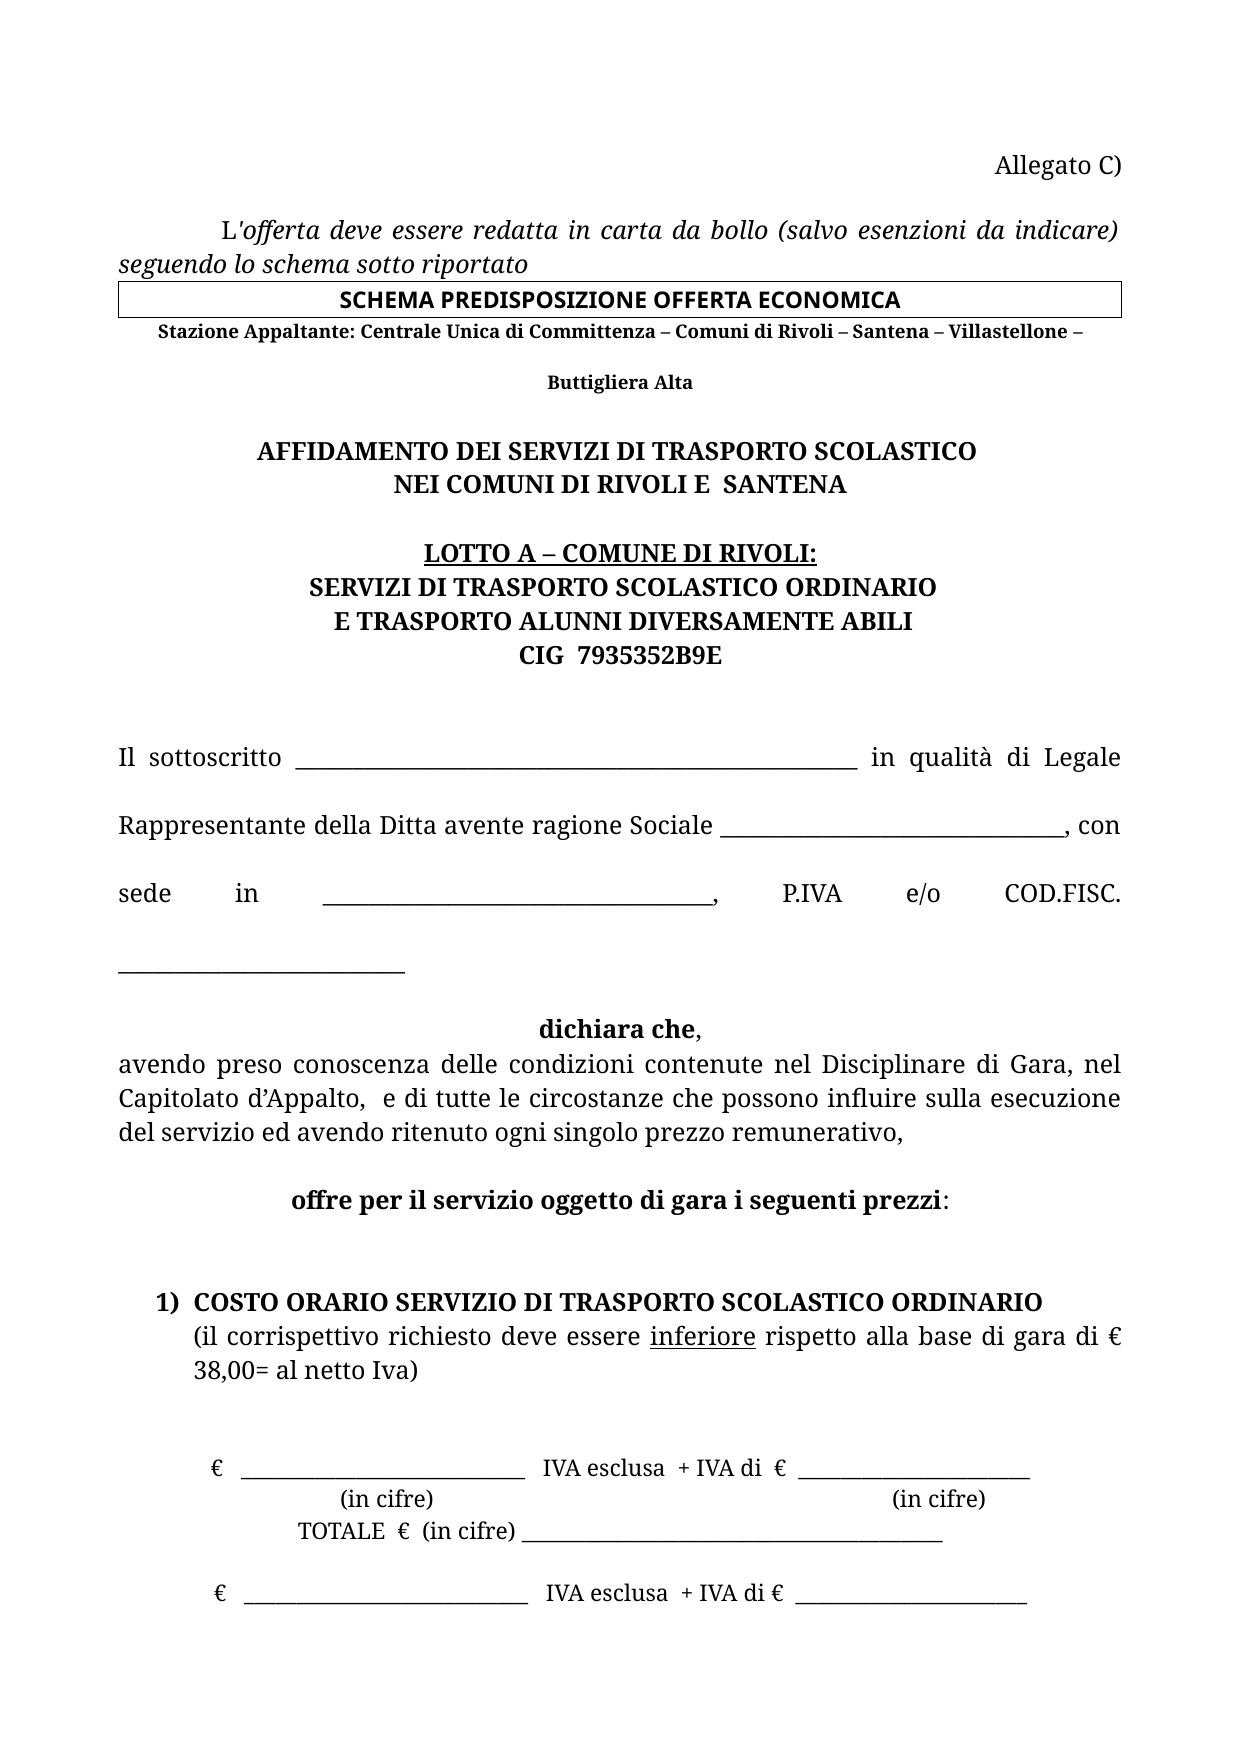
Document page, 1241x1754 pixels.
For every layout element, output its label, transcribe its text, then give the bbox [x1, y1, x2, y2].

text avendo preso conoscenza delle condizioni contenute nel Disciplinare di Gara, nel Capitolato d’Appalto, e di tutte le circostanze che possono influire sulla esecuzione del servizio ed avendo ritenuto ogni singolo prezzo remunerativo, [118, 1046, 1122, 1148]
text NEI COMUNI DI RIVOLI E SANTENA [118, 467, 1122, 501]
text SERVIZI DI TRASPORTO SCOLASTICO ORDINARIO [118, 569, 1122, 603]
text € ___________________________ IVA esclusa + IVA di € ______________________ [118, 1452, 1122, 1483]
text Il sottoscritto _________________________________________________ in qualità di Legale Rappresentante della Ditta avente ragione Sociale ______________________________, con sede in __________________________________, P.IVA e/o COD.FISC. _________________________ [118, 740, 1122, 978]
list (il corrispettivo richiesto deve essere inferiore rispetto alla base di gara di € 38,00= al netto Iva) [156, 1319, 1122, 1387]
text SCHEMA PREDISPOSIZIONE OFFERTA ECONOMICA [119, 282, 1121, 317]
list COSTO ORARIO SERVIZIO DI TRASPORTO SCOLASTICO ORDINARIO [156, 1285, 1122, 1319]
text L'offerta deve essere redatta in carta da bollo (salvo esenzioni da indicare) seguendo lo schema sotto riportato [118, 213, 1122, 281]
text TOTALE € (in cifre) ________________________________________ [118, 1515, 1122, 1546]
text LOTTO A – COMUNE DI RIVOLI: [118, 535, 1122, 569]
text offre per il servizio oggetto di gara i seguenti prezzi: [118, 1182, 1122, 1217]
text E TRASPORTO ALUNNI DIVERSAMENTE ABILI [118, 603, 1122, 637]
text AFFIDAMENTO DEI SERVIZI DI TRASPORTO SCOLASTICO [118, 433, 1122, 467]
text Stazione Appaltante: Centrale Unica di Committenza – Comuni di Rivoli – Santena – Villastellone – Buttigliera Alta [118, 318, 1122, 395]
text dichiara che, [118, 1012, 1122, 1046]
text Allegato C) [118, 148, 1122, 182]
text € ___________________________ IVA esclusa + IVA di € ______________________ [118, 1577, 1122, 1608]
text CIG 7935352B9E [118, 637, 1122, 672]
text (in cifre) (in cifre) [118, 1483, 1122, 1515]
